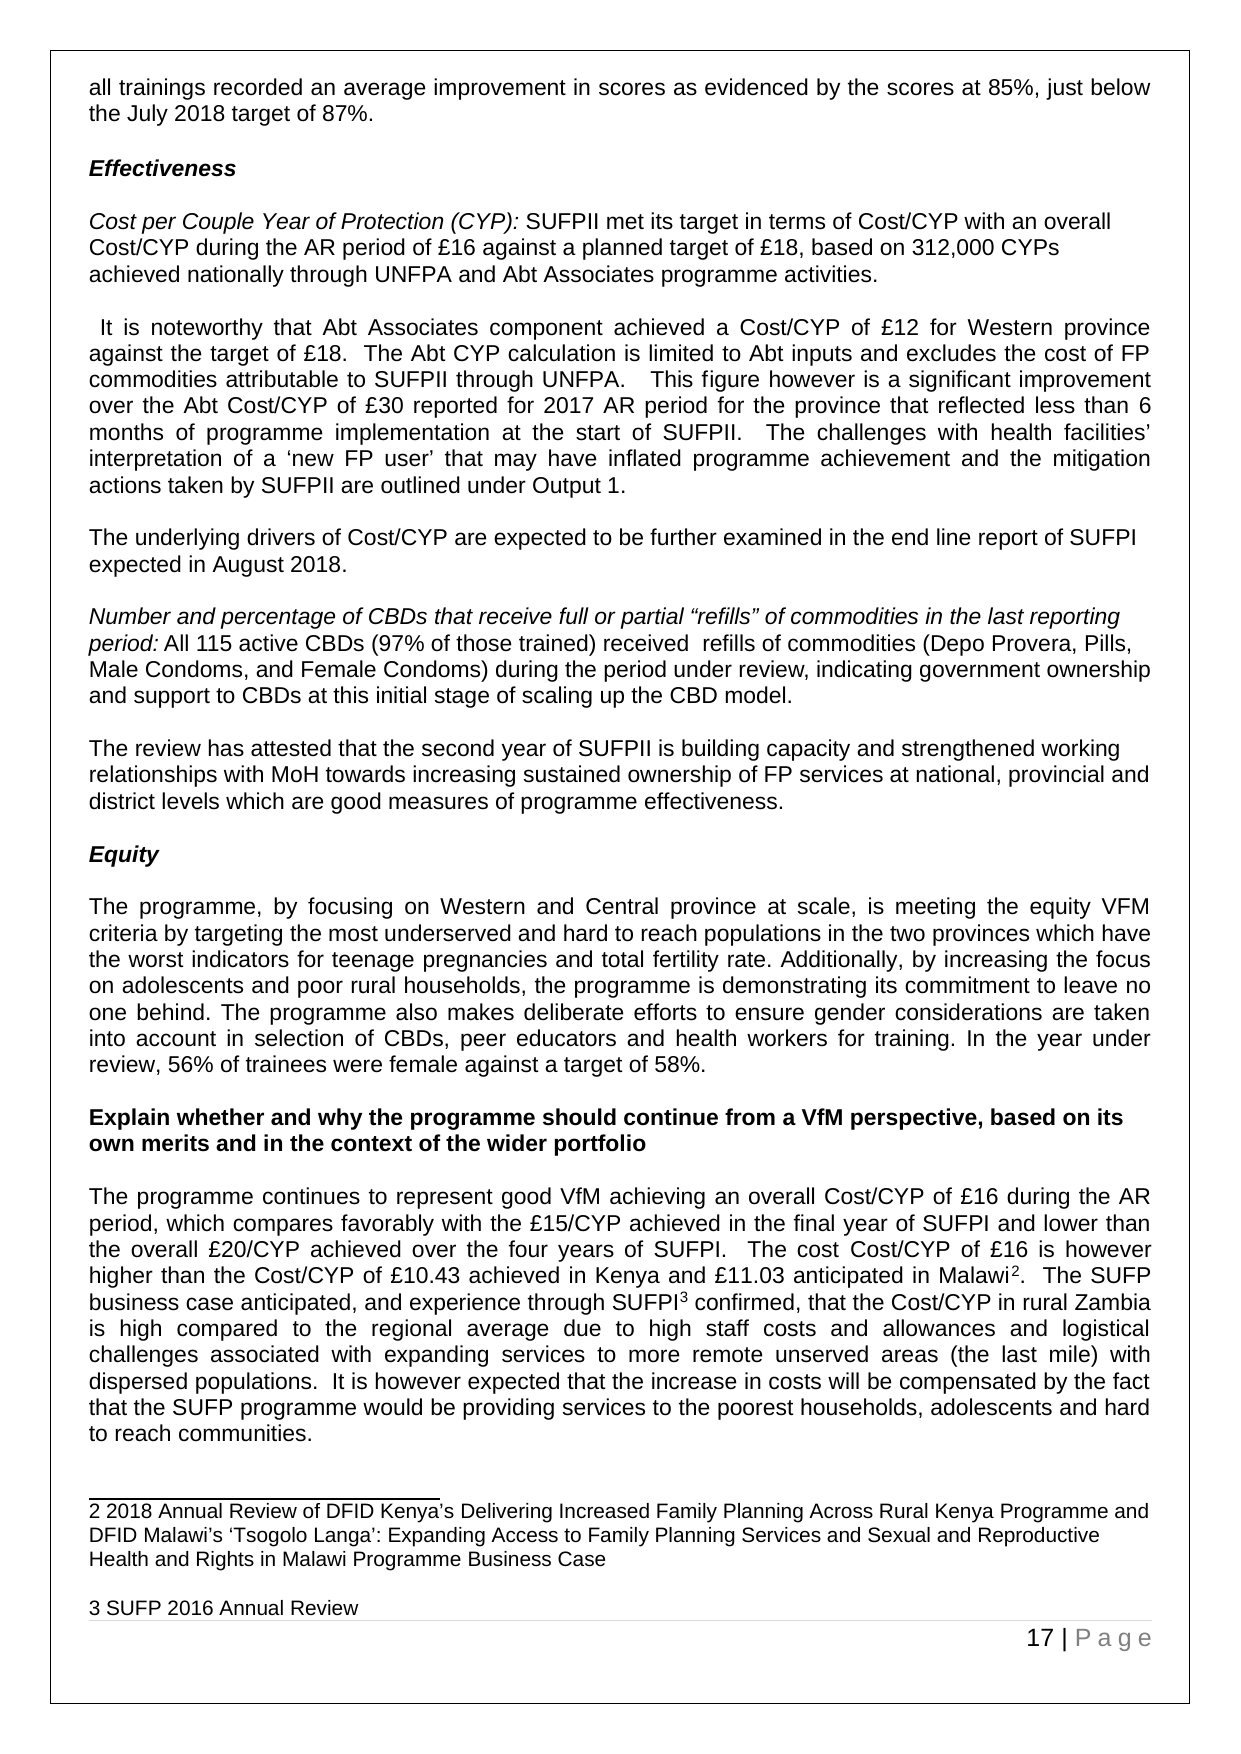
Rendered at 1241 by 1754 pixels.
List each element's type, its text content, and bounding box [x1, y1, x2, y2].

text The review has attested that the second year of SUFPII is building capacity and strengthened working relationships with MoH towards increasing sustained ownership of FP services at national, provincial and district levels which are good measures of programme effectiveness. [89, 735, 1152, 814]
text Explain whether and why the programme should continue from a VfM perspective, based on its own merits and in the context of the wider portfolio [89, 1104, 1152, 1157]
text The underlying drivers of Cost/CYP are expected to be further examined in the end line report of SUFPI expected in August 2018. [89, 524, 1152, 577]
text all trainings recorded an average improvement in scores as evidenced by the scores at 85%, just below the July 2018 target of 87%. [89, 74, 1152, 127]
text Equity [89, 841, 1152, 867]
text Cost per Couple Year of Protection (CYP): SUFPII met its target in terms of Cost/CYP with an overall Cost/CYP during the AR period of £16 against a planned target of £18, based on 312,000 CYPs achieved nationally through UNFPA and Abt Associates programme activities. [89, 208, 1152, 287]
text The programme, by focusing on Western and Central province at scale, is meeting the equity VFM criteria by targeting the most underserved and hard to reach populations in the two provinces which have the worst indicators for teenage pregnancies and total fertility rate. Additionally, by increasing the focus on adolescents and poor rural households, the programme is demonstrating its commitment to leave no one behind. The programme also makes deliberate efforts to ensure gender considerations are taken into account in selection of CBDs, peer educators and health workers for training. In the year under review, 56% of trainees were female against a target of 58%. [89, 893, 1152, 1078]
text SUFP 2016 Annual Review [89, 1596, 1152, 1619]
text The programme continues to represent good VfM achieving an overall Cost/CYP of £16 during the AR period, which compares favorably with the £15/CYP achieved in the final year of SUFPI and lower than the overall £20/CYP achieved over the four years of SUFPI. The cost Cost/CYP of £16 is however higher than the Cost/CYP of £10.43 achieved in Kenya and £11.03 anticipated in Malawi. The SUFP business case anticipated, and experience through SUFPI confirmed, that the Cost/CYP in rural Zambia is high compared to the regional average due to high staff costs and allowances and logistical challenges associated with expanding services to more remote unserved areas (the last mile) with dispersed populations. It is however expected that the increase in costs will be compensated by the fact that the SUFP programme would be providing services to the poorest households, adolescents and hard to reach communities. [89, 1183, 1152, 1447]
text Number and percentage of CBDs that receive full or partial “refills” of commodities in the last reporting period: All 115 active CBDs (97% of those trained) received refills of commodities (Depo Provera, Pills, Male Condoms, and Female Condoms) during the period under review, indicating government ownership and support to CBDs at this initial stage of scaling up the CBD model. [89, 603, 1152, 709]
text Effectiveness [89, 155, 1152, 182]
text 2018 Annual Review of DFID Kenya’s Delivering Increased Family Planning Across Rural Kenya Programme and DFID Malawi’s ‘Tsogolo Langa’: Expanding Access to Family Planning Services and Sexual and Reproductive Health and Rights in Malawi Programme Business Case [89, 1499, 1152, 1571]
text It is noteworthy that Abt Associates component achieved a Cost/CYP of £12 for Western province against the target of £18. The Abt CYP calculation is limited to Abt inputs and excludes the cost of FP commodities attributable to SUFPII through UNFPA. This figure however is a significant improvement over the Abt Cost/CYP of £30 reported for 2017 AR period for the province that reflected less than 6 months of programme implementation at the start of SUFPII. The challenges with health facilities’ interpretation of a ‘new FP user’ that may have inflated programme achievement and the mitigation actions taken by SUFPII are outlined under Output 1. [89, 313, 1152, 498]
